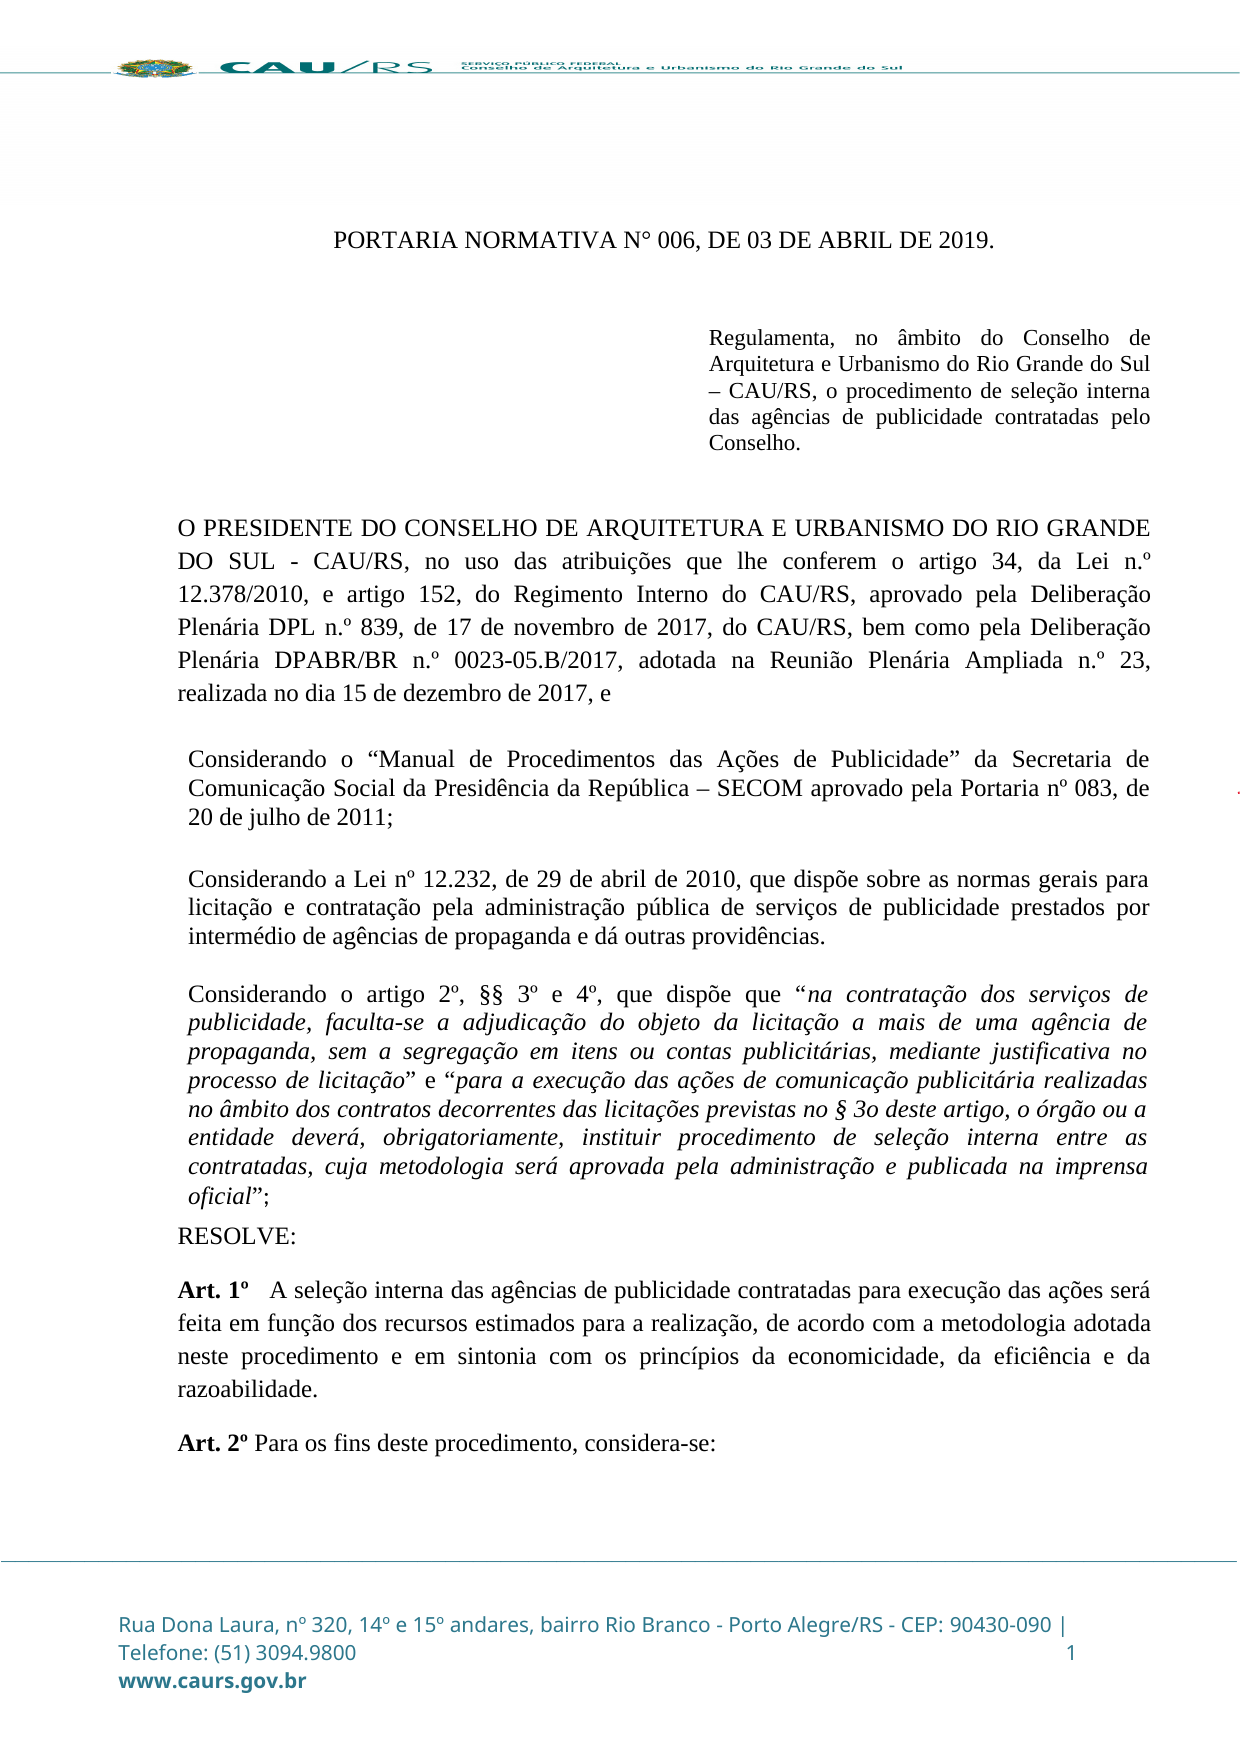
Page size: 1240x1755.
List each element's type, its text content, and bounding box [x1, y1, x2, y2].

text Considerando a Lei nº 12.232, de 29 de abril de 2010, que dispõe sobre as normas gerais para licitação e contratação pela administração pública de serviços de publicidade prestados por intermédio de agências de propaganda e dá outras providências. [188, 864, 1151, 950]
text Art. 1º A seleção interna das agências de publicidade contratadas para execução das ações será feita em função dos recursos estimados para a realização, de acordo com a metodologia adotada neste procedimento e em sintonia com os princípios da economicidade, da eficiência e da razoabilidade. [177, 1275, 1152, 1403]
text Considerando o artigo 2º, §§ 3º e 4º, que dispõe que “na contratação dos serviços de publicidade, faculta-se a adjudicação do objeto da licitação a mais de uma agência de propaganda, sem a segregação em itens ou contas publicitárias, mediante justificativa no processo de licitação” e “para a execução das ações de comunicação publicitária realizadas no âmbito dos contratos decorrentes das licitações previstas no § 3o deste artigo, o órgão ou a entidade deverá, obrigatoriamente, instituir procedimento de seleção interna entre as contratadas, cuja metodologia será aprovada pela administração e publicada na imprensa oficial”; [188, 979, 1151, 1211]
text O PRESIDENTE DO CONSELHO DE ARQUITETURA E URBANISMO DO RIO GRANDE DO SUL - CAU/RS, no uso das atribuições que lhe conferem o artigo 34, da Lei n.º 12.378/2010, e artigo 152, do Regimento Interno do CAU/RS, aprovado pela Deliberação Plenária DPL n.º 839, de 17 de novembro de 2017, do CAU/RS, bem como pela Deliberação Plenária DPABR/BR n.º 0023-05.B/2017, adotada na Reunião Plenária Ampliada n.º 23, realizada no dia 15 de dezembro de 2017, e [177, 513, 1152, 707]
text RESOLVE: [177, 1221, 1152, 1250]
text PORTARIA NORMATIVA N° 006, DE 03 DE ABRIL DE 2019. [177, 225, 1151, 254]
text Regulamenta, no âmbito do Conselho de Arquitetura e Urbanismo do Rio Grande do Sul – CAU/RS, o procedimento de seleção interna das agências de publicidade contratadas pelo Conselho. [709, 324, 1151, 456]
text Considerando o “Manual de Procedimentos das Ações de Publicidade” da Secretaria de Comunicação Social da Presidência da República – SECOM aprovado pela Portaria nº 083, de 20 de julho de 2011; [188, 744, 1151, 831]
text Art. 2º Para os fins deste procedimento, considera-se: [177, 1428, 1152, 1456]
